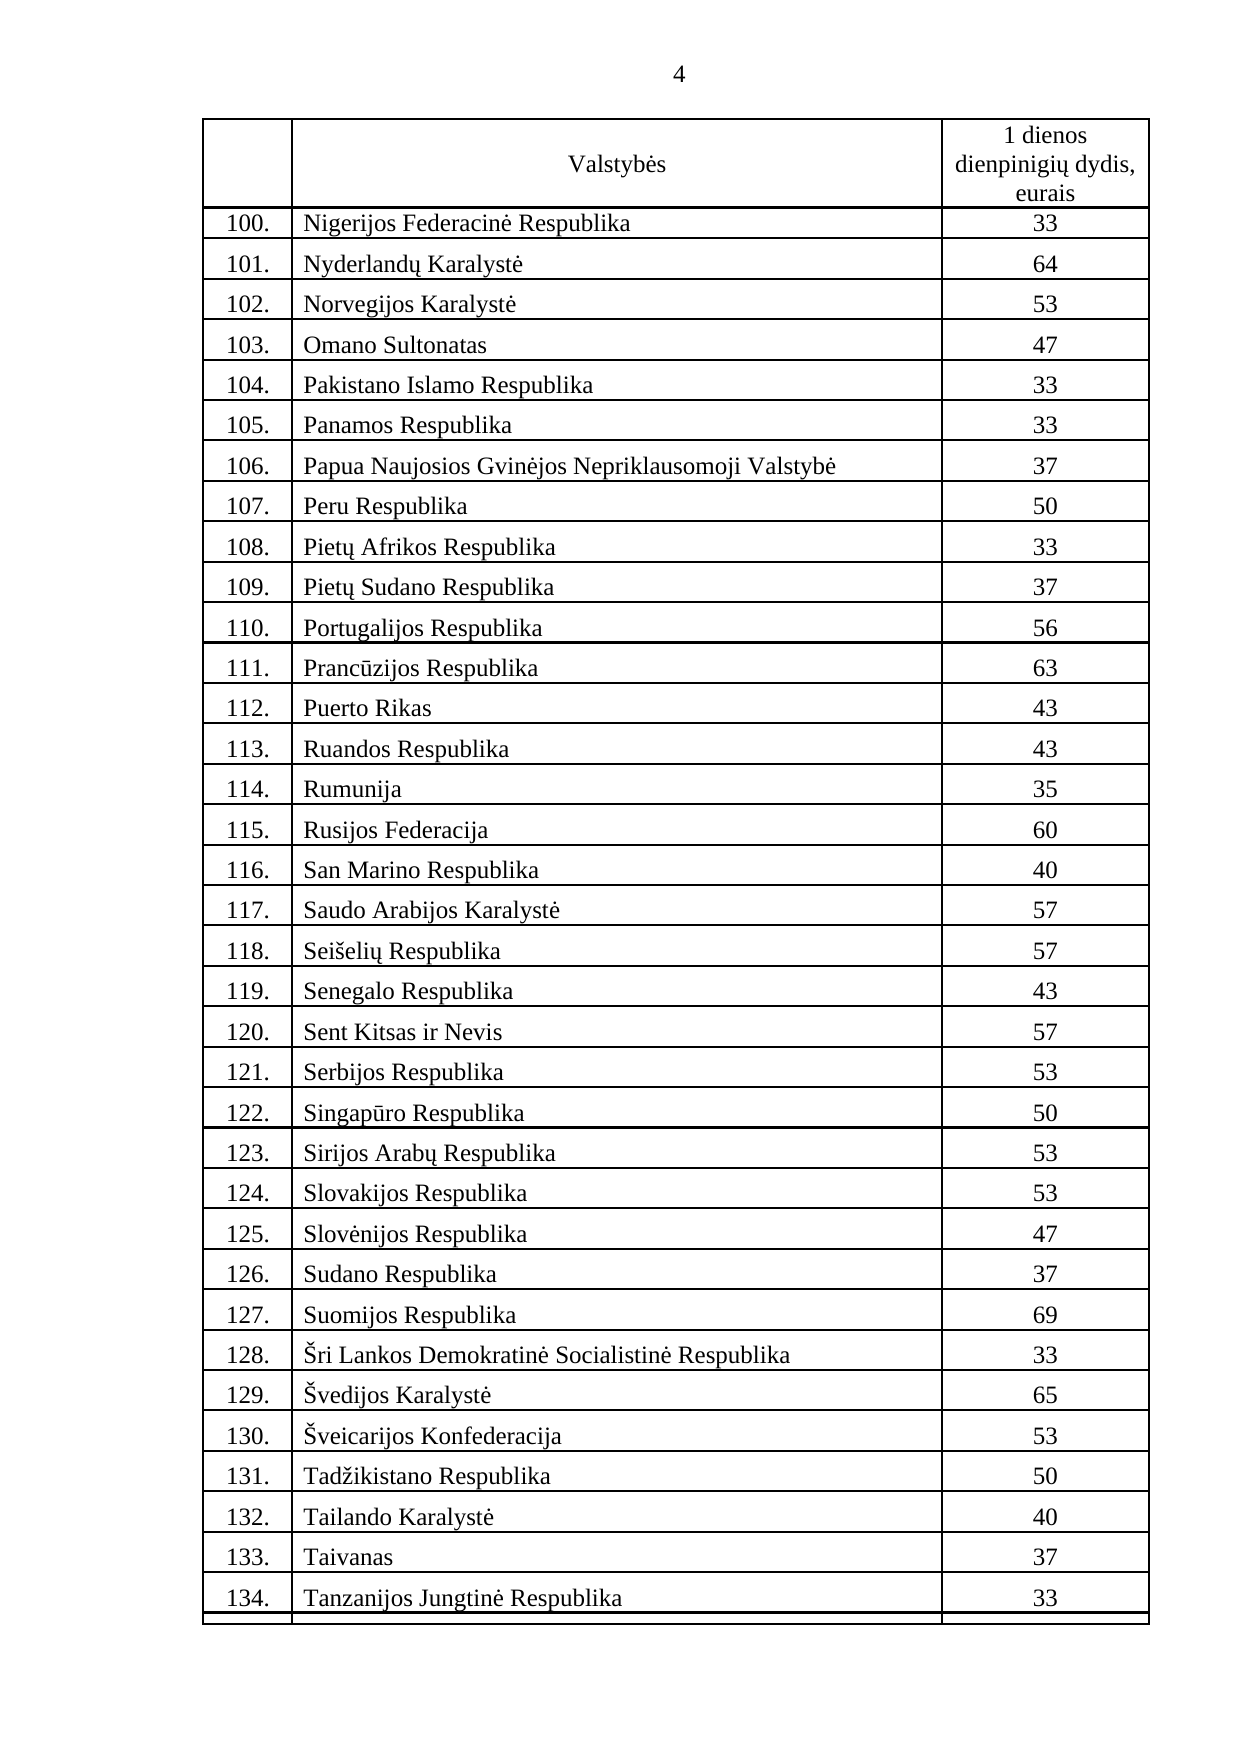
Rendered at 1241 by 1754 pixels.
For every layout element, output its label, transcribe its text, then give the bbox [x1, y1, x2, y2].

table_cell 69 [943, 1290, 1148, 1328]
table_cell 50 [943, 482, 1148, 520]
table_cell Šri Lankos Demokratinė Socialistinė Respublika [293, 1331, 941, 1369]
table_cell 47 [943, 320, 1148, 358]
table_cell Taivanas [293, 1533, 941, 1571]
table_cell 109. [204, 563, 291, 601]
table_cell 121. [204, 1048, 291, 1086]
table_cell Seišelių Respublika [293, 926, 941, 965]
table_cell 103. [204, 320, 291, 358]
table_cell Senegalo Respublika [293, 967, 941, 1005]
table_cell 117. [204, 886, 291, 924]
table_cell 102. [204, 280, 291, 318]
table_cell Nigerijos Federacinė Respublika [293, 209, 941, 237]
table_cell Panamos Respublika [293, 401, 941, 439]
table_cell 114. [204, 765, 291, 803]
table_cell [943, 1614, 1148, 1623]
table_cell 60 [943, 805, 1148, 843]
table_cell 57 [943, 1007, 1148, 1046]
table_cell 53 [943, 1048, 1148, 1086]
table_cell 43 [943, 684, 1148, 722]
table_cell Sudano Respublika [293, 1250, 941, 1288]
table_cell Suomijos Respublika [293, 1290, 941, 1328]
table_cell 129. [204, 1371, 291, 1409]
table_cell 63 [943, 644, 1148, 682]
table_cell 43 [943, 967, 1148, 1005]
table_cell 132. [204, 1492, 291, 1531]
table_cell 33 [943, 401, 1148, 439]
table_cell Omano Sultonatas [293, 320, 941, 358]
table_cell 56 [943, 603, 1148, 641]
table_cell 111. [204, 644, 291, 682]
table_cell Norvegijos Karalystė [293, 280, 941, 318]
table_cell 113. [204, 724, 291, 763]
table_cell 101. [204, 239, 291, 278]
table_cell 122. [204, 1088, 291, 1126]
table_cell 104. [204, 361, 291, 399]
table_cell San Marino Respublika [293, 846, 941, 884]
table_cell 127. [204, 1290, 291, 1328]
table_cell Peru Respublika [293, 482, 941, 520]
table_cell 33 [943, 361, 1148, 399]
table_cell 57 [943, 886, 1148, 924]
table_cell [204, 1614, 291, 1623]
table_cell 123. [204, 1129, 291, 1167]
table_cell 33 [943, 1331, 1148, 1369]
table_cell 50 [943, 1452, 1148, 1490]
table_cell Rumunija [293, 765, 941, 803]
table_cell Pietų Sudano Respublika [293, 563, 941, 601]
table_cell 119. [204, 967, 291, 1005]
table_cell 125. [204, 1209, 291, 1248]
table_cell 53 [943, 280, 1148, 318]
table_cell Tailando Karalystė [293, 1492, 941, 1531]
table_cell 131. [204, 1452, 291, 1490]
table_cell 57 [943, 926, 1148, 965]
table_cell 100. [204, 209, 291, 237]
table_cell Švedijos Karalystė [293, 1371, 941, 1409]
table_cell Nyderlandų Karalystė [293, 239, 941, 278]
table_cell 37 [943, 1250, 1148, 1288]
table_cell 112. [204, 684, 291, 722]
table_cell 53 [943, 1411, 1148, 1450]
table_cell 118. [204, 926, 291, 965]
table_cell 53 [943, 1129, 1148, 1167]
table_cell Sent Kitsas ir Nevis [293, 1007, 941, 1046]
table_cell Pietų Afrikos Respublika [293, 522, 941, 561]
table_cell 37 [943, 441, 1148, 480]
table_cell Šveicarijos Konfederacija [293, 1411, 941, 1450]
table_cell 40 [943, 846, 1148, 884]
table_cell 120. [204, 1007, 291, 1046]
table_cell Prancūzijos Respublika [293, 644, 941, 682]
table_cell Sirijos Arabų Respublika [293, 1129, 941, 1167]
table_cell 65 [943, 1371, 1148, 1409]
table_cell 64 [943, 239, 1148, 278]
table_cell 133. [204, 1533, 291, 1571]
table_cell 50 [943, 1088, 1148, 1126]
table_header [204, 120, 291, 206]
table_cell Portugalijos Respublika [293, 603, 941, 641]
table_cell Slovakijos Respublika [293, 1169, 941, 1207]
table_cell 107. [204, 482, 291, 520]
table_cell 130. [204, 1411, 291, 1450]
table_header Valstybės [293, 120, 941, 206]
table_cell Singapūro Respublika [293, 1088, 941, 1126]
table_cell 110. [204, 603, 291, 641]
table_cell 108. [204, 522, 291, 561]
table_cell Tadžikistano Respublika [293, 1452, 941, 1490]
table_cell 47 [943, 1209, 1148, 1248]
table_cell 35 [943, 765, 1148, 803]
table_cell Pakistano Islamo Respublika [293, 361, 941, 399]
table_cell Tanzanijos Jungtinė Respublika [293, 1573, 941, 1611]
table_cell 33 [943, 522, 1148, 561]
table_cell [293, 1614, 941, 1623]
table_cell 105. [204, 401, 291, 439]
table_cell 33 [943, 209, 1148, 237]
table_cell Serbijos Respublika [293, 1048, 941, 1086]
table_cell Puerto Rikas [293, 684, 941, 722]
table_cell Rusijos Federacija [293, 805, 941, 843]
table_cell 134. [204, 1573, 291, 1611]
table_cell 40 [943, 1492, 1148, 1531]
table_cell 43 [943, 724, 1148, 763]
table_cell 33 [943, 1573, 1148, 1611]
table_cell Papua Naujosios Gvinėjos Nepriklausomoji Valstybė [293, 441, 941, 480]
table_cell 124. [204, 1169, 291, 1207]
table_cell 37 [943, 563, 1148, 601]
table_header 1 dienos dienpinigių dydis, eurais [943, 120, 1148, 206]
table_cell Slovėnijos Respublika [293, 1209, 941, 1248]
table_cell 116. [204, 846, 291, 884]
table_cell 115. [204, 805, 291, 843]
table_cell 126. [204, 1250, 291, 1288]
table_cell 37 [943, 1533, 1148, 1571]
table_cell Ruandos Respublika [293, 724, 941, 763]
table_cell Saudo Arabijos Karalystė [293, 886, 941, 924]
table_cell 53 [943, 1169, 1148, 1207]
table_cell 106. [204, 441, 291, 480]
table_cell 128. [204, 1331, 291, 1369]
